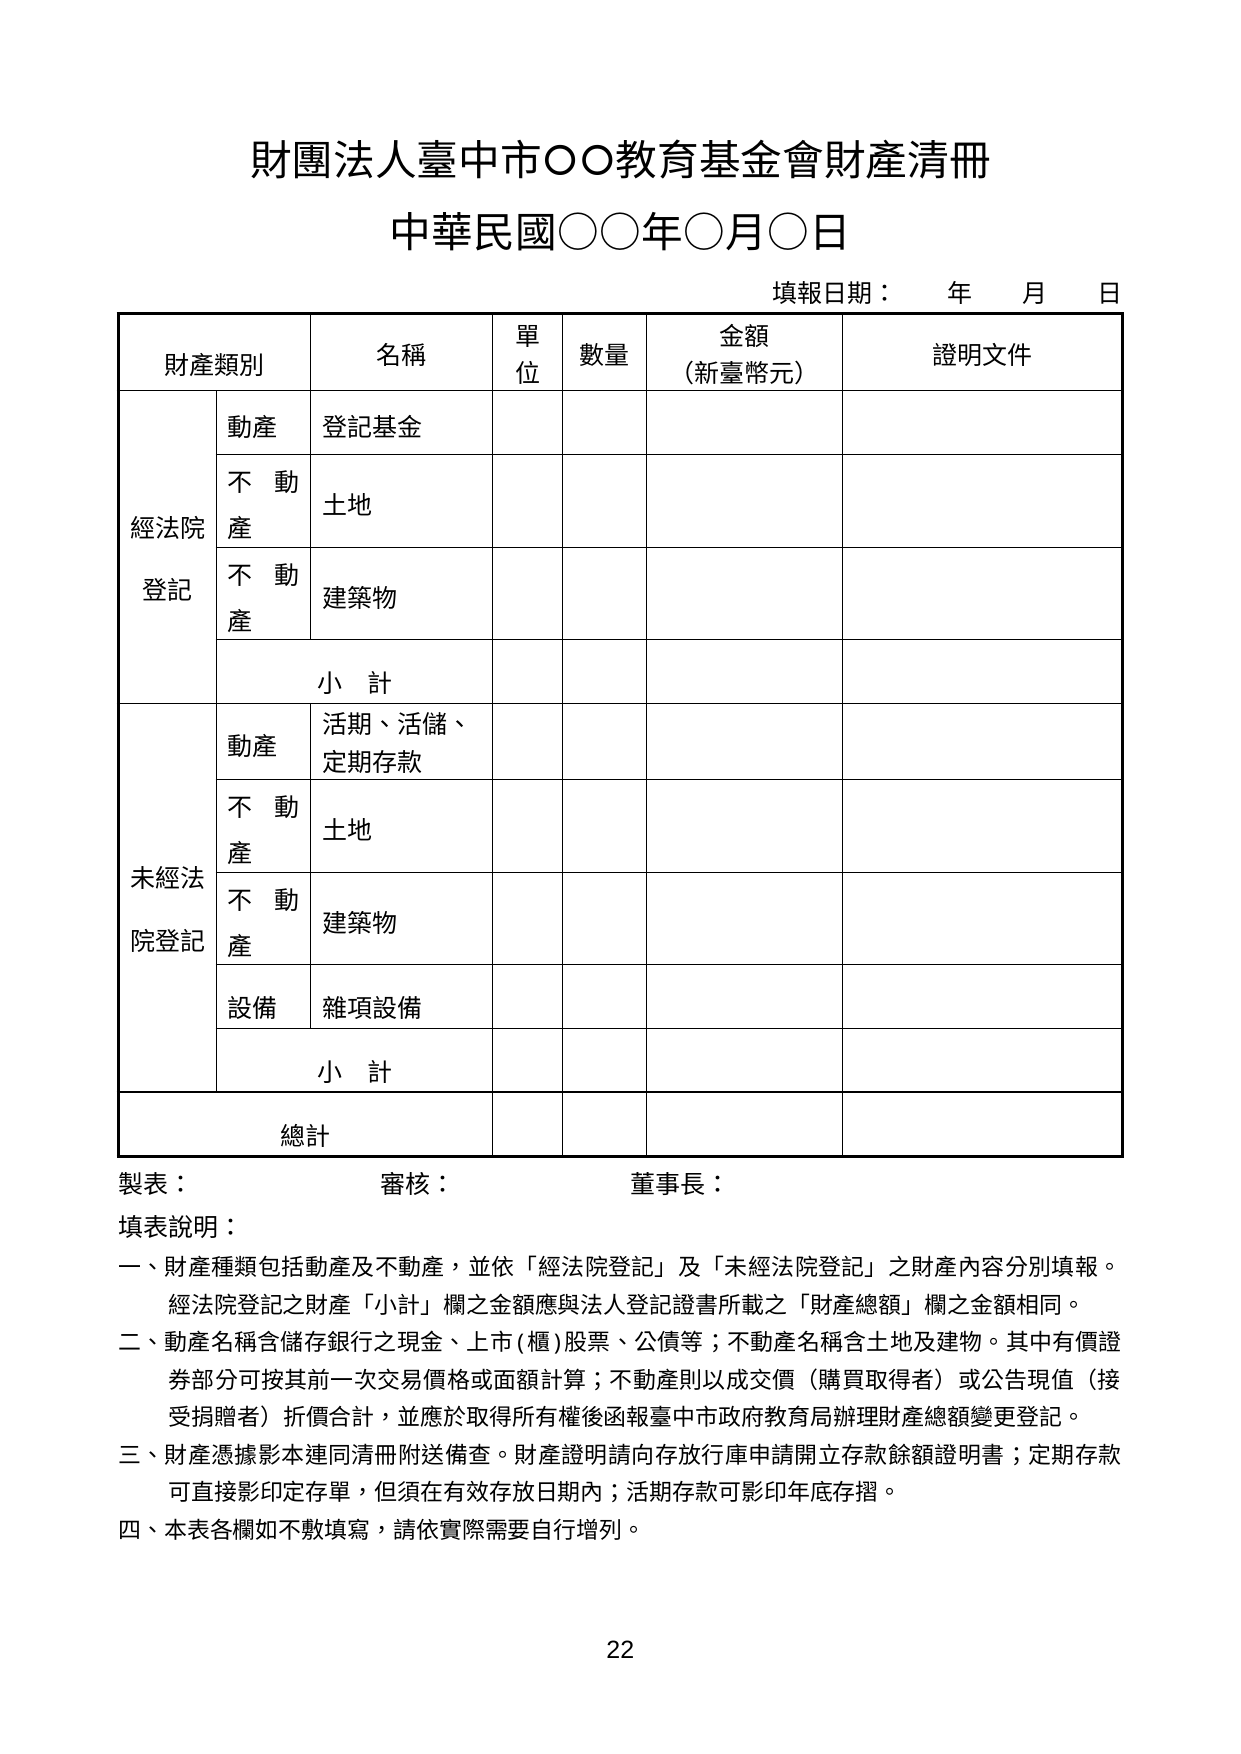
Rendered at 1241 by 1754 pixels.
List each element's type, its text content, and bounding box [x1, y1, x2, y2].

table_cell [647, 1029, 842, 1091]
table_cell [493, 1029, 562, 1091]
table_cell [493, 455, 562, 547]
table_cell [843, 780, 1121, 872]
table_cell [563, 548, 646, 639]
table_header 證明文件 [843, 315, 1121, 390]
text 中華民國○○年○月○日 [118, 187, 1122, 250]
table_cell [647, 640, 842, 703]
table_header 財產類別 [120, 315, 310, 390]
table_cell [647, 704, 842, 779]
table_cell 不動產 [217, 780, 310, 872]
table_cell 經法院登記 [120, 391, 216, 703]
table_cell [843, 1029, 1121, 1091]
table_cell [843, 1093, 1121, 1155]
table_cell [563, 1093, 646, 1155]
table_cell 總計 [120, 1093, 492, 1155]
table_cell [563, 704, 646, 779]
table_cell 不動產 [217, 873, 310, 964]
table_cell 土地 [311, 780, 492, 872]
table_cell [563, 455, 646, 547]
table_cell [563, 1029, 646, 1091]
table_cell [493, 548, 562, 639]
table_cell [563, 873, 646, 964]
table_cell 不動產 [217, 548, 310, 639]
text 二、動產名稱含儲存銀行之現金、上市(櫃)股票、公債等；不動產名稱含土地及建物。其中有價證券部分可按其前一次交易價格或面額計算；不動產則以成交價（購買取得者）或公告現值（接受捐贈者）折價合計，並應於取得所有權後函報臺中市政府教育局辦理財產總額變更登記。 [118, 1321, 1122, 1433]
table_cell 小 計 [217, 640, 492, 703]
table_cell [647, 780, 842, 872]
table_cell 動產 [217, 391, 310, 454]
text 三、財產憑據影本連同清冊附送備查。財產證明請向存放行庫申請開立存款餘額證明書；定期存款可直接影印定存單，但須在有效存放日期內；活期存款可影印年底存摺。 [118, 1433, 1122, 1508]
table_cell [647, 1093, 842, 1155]
table_cell [647, 391, 842, 454]
table_cell [843, 873, 1121, 964]
table_cell [647, 965, 842, 1028]
table_cell [493, 873, 562, 964]
table_cell 設備 [217, 965, 310, 1028]
table_cell [493, 640, 562, 703]
table_cell [493, 965, 562, 1028]
table_cell 登記基金 [311, 391, 492, 454]
table_cell 動產 [217, 704, 310, 779]
table_header 名稱 [311, 315, 492, 390]
text 製表： 審核： 董事長： [103, 1158, 1122, 1202]
table_cell [647, 873, 842, 964]
table_cell [843, 704, 1121, 779]
table_cell [563, 965, 646, 1028]
table_cell 土地 [311, 455, 492, 547]
table_cell [843, 391, 1121, 454]
table_cell 建築物 [311, 873, 492, 964]
table_cell [647, 548, 842, 639]
table_cell [563, 391, 646, 454]
table_cell [493, 704, 562, 779]
text 一、財產種類包括動產及不動產，並依「經法院登記」及「未經法院登記」之財產內容分別填報。經法院登記之財產「小計」欄之金額應與法人登記證書所載之「財產總額」欄之金額相同。 [118, 1246, 1122, 1321]
table_cell [493, 391, 562, 454]
table_cell [493, 1093, 562, 1155]
text 四、本表各欄如不敷填寫，請依實際需要自行增列。 [118, 1508, 1137, 1546]
text 填表說明： [118, 1202, 1122, 1246]
text 填報日期： 年 月 日 [118, 250, 1122, 312]
table_cell 活期、活儲、 定期存款 [311, 704, 492, 779]
table_cell [843, 640, 1121, 703]
table_cell [563, 640, 646, 703]
table_cell 小 計 [217, 1029, 492, 1091]
table_cell [843, 548, 1121, 639]
table_cell [647, 455, 842, 547]
table_header 數量 [563, 315, 646, 390]
table_cell 不動產 [217, 455, 310, 547]
table_cell 建築物 [311, 548, 492, 639]
table_header 單位 [493, 315, 562, 390]
table_cell [843, 455, 1121, 547]
table_cell 雜項設備 [311, 965, 492, 1028]
table_cell [493, 780, 562, 872]
table_cell 未經法院登記 [120, 704, 216, 1091]
table_cell [843, 965, 1121, 1028]
text 財團法人臺中市¡¡教育基金會財產清冊 [118, 127, 1122, 187]
table_cell [563, 780, 646, 872]
table_header 金額 （新臺幣元） [647, 315, 842, 390]
